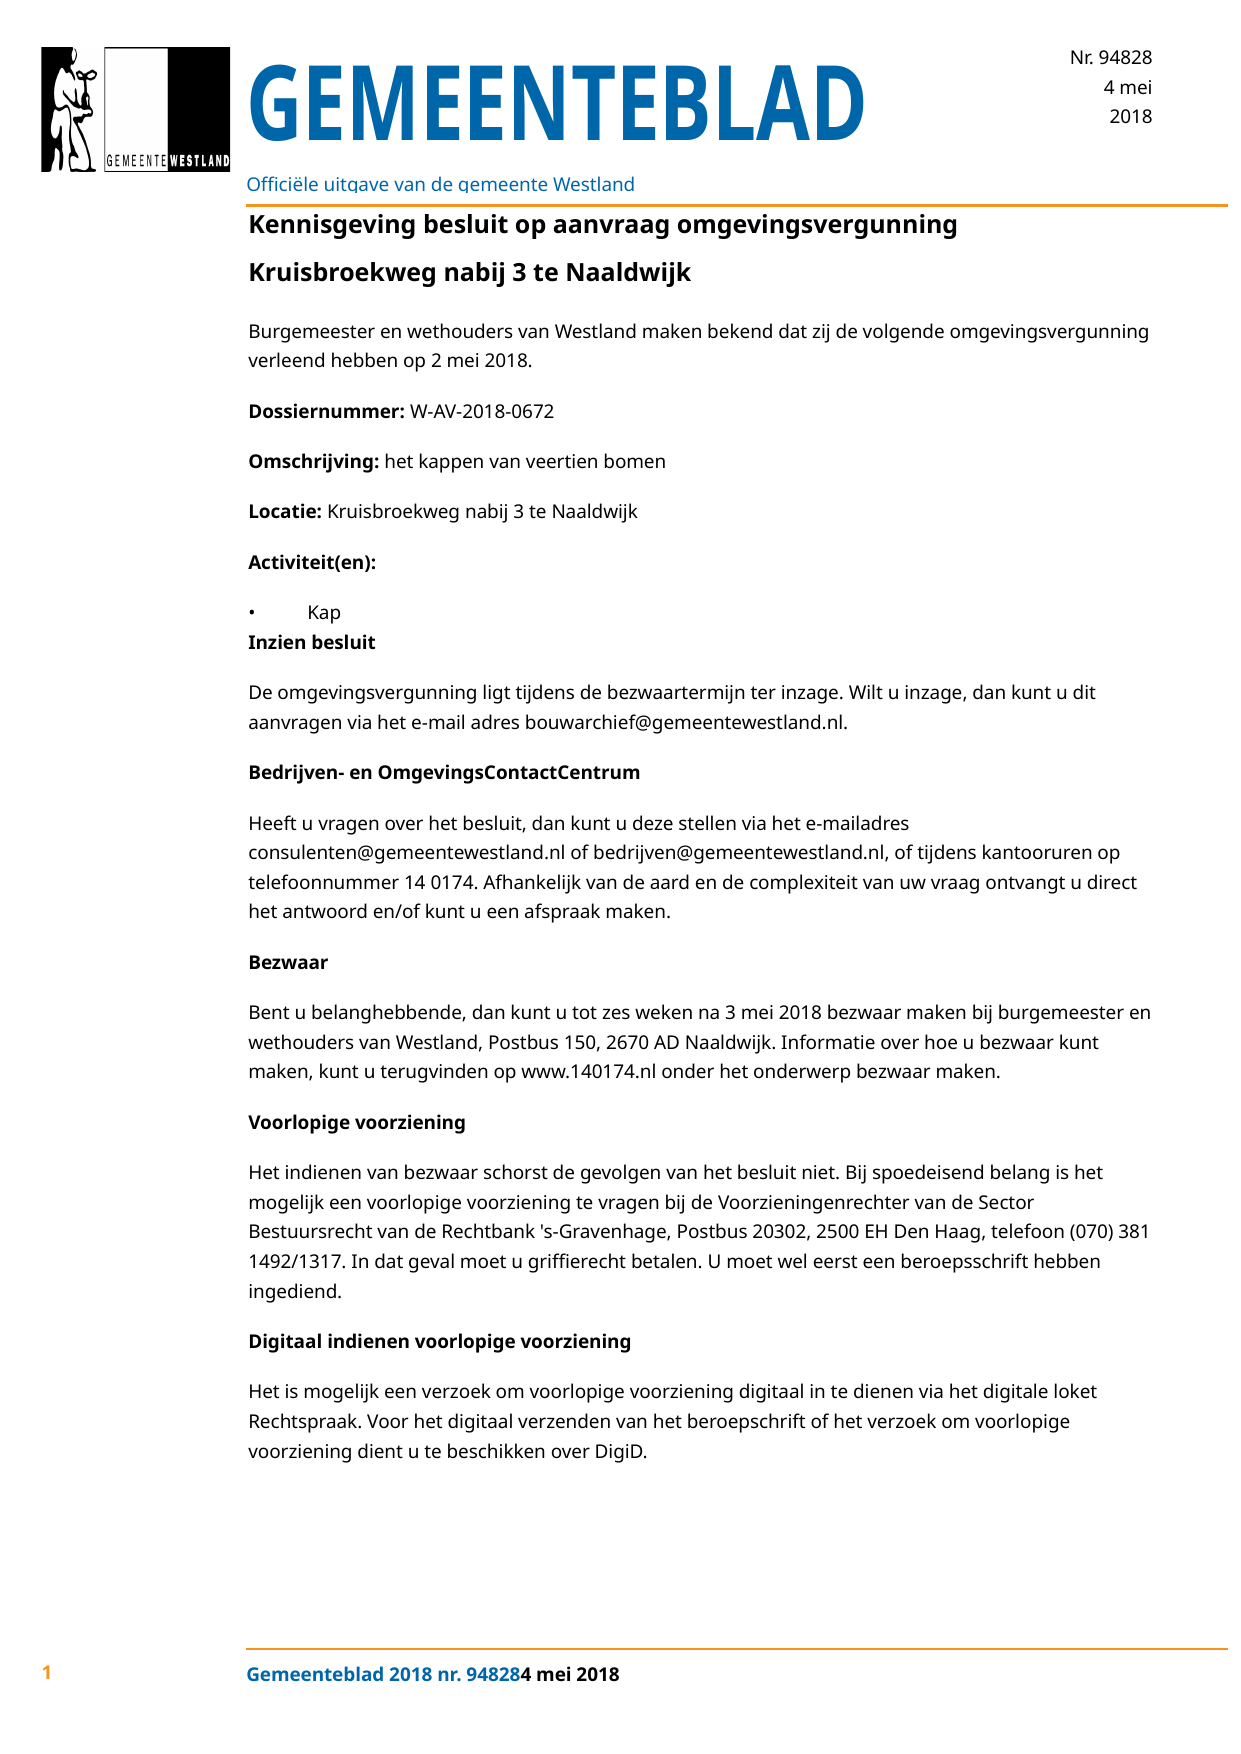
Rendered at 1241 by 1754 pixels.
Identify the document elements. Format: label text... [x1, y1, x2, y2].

list Kap [248, 599, 1152, 625]
text Het is mogelijk een verzoek om voorlopige voorziening digitaal in te dienen via het digitale loket Rechtspraak. Voor het digitaal verzenden van het beroepschrift of het verzoek om voorlopige voorziening dient u te beschikken over DigiD. [248, 1379, 1152, 1464]
text Het indienen van bezwaar schorst de gevolgen van het besluit niet. Bij spoedeisend belang is het mogelijk een voorlopige voorziening te vragen bij de Voorzieningenrechter van de Sector Bestuursrecht van de Rechtbank 's-Gravenhage, Postbus 20302, 2500 EH Den Haag, telefoon (070) 381 1492/1317. In dat geval moet u griffierecht betalen. U moet wel eerst een beroepsschrift hebben ingediend. [248, 1159, 1152, 1304]
text Dossiernummer: W-AV-2018-0672 [248, 398, 1152, 424]
text Bent u belanghebbende, dan kunt u tot zes weken na 3 mei 2018 bezwaar maken bij burgemeester en wethouders van Westland, Postbus 150, 2670 AD Naaldwijk. Informatie over hoe u bezwaar kunt maken, kunt u terugvinden op www.140174.nl onder het onderwerp bezwaar maken. [248, 999, 1152, 1084]
text Omschrijving: het kappen van veertien bomen [248, 448, 1152, 474]
text Kennisgeving besluit op aanvraag omgevingsvergunning Kruisbroekweg nabij 3 te Naaldwijk [248, 207, 1152, 288]
text Activiteit(en): [248, 549, 1152, 575]
text Bedrijven- en OmgevingsContactCentrum [248, 759, 1152, 785]
text Burgemeester en wethouders van Westland maken bekend dat zij de volgende omgevingsvergunning verleend hebben op 2 mei 2018. [248, 318, 1152, 373]
picture [41, 47, 231, 172]
text De omgevingsvergunning ligt tijdens de bezwaartermijn ter inzage. Wilt u inzage, dan kunt u dit aanvragen via het e-mail adres bouwarchief@gemeentewestland.nl. [248, 679, 1152, 735]
text Digitaal indienen voorlopige voorziening [248, 1328, 1152, 1354]
text Locatie: Kruisbroekweg nabij 3 te Naaldwijk [248, 499, 1152, 524]
text Inzien besluit [248, 629, 1152, 655]
text Voorlopige voorziening [248, 1109, 1152, 1135]
text Bezwaar [248, 949, 1152, 975]
text Heeft u vragen over het besluit, dan kunt u deze stellen via het e-mailadres consulenten@gemeentewestland.nl of bedrijven@gemeentewestland.nl, of tijdens kantooruren op telefoonnummer 14 0174. Afhankelijk van de aard en de complexiteit van uw vraag ontvangt u direct het antwoord en/of kunt u een afspraak maken. [248, 810, 1152, 924]
